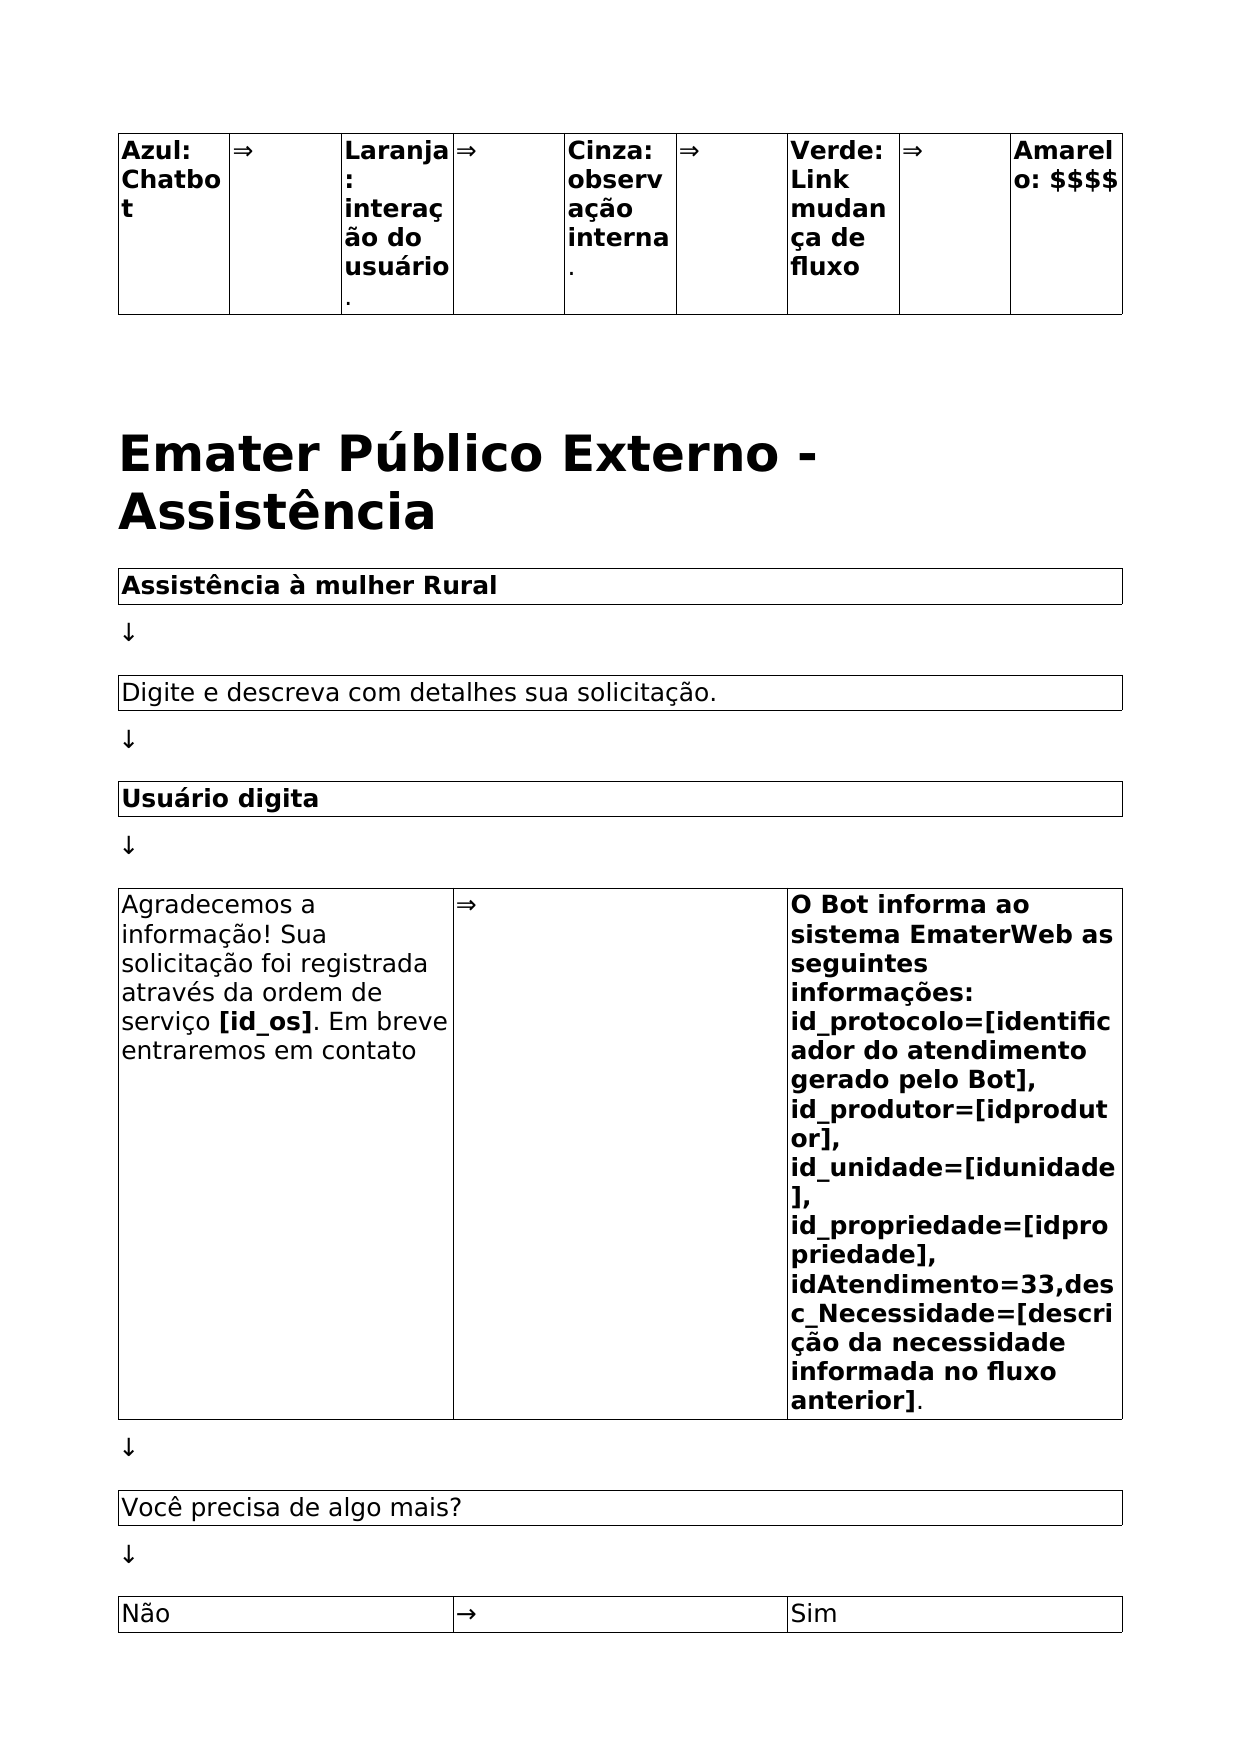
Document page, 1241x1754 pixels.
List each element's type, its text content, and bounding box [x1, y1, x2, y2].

table_header ⇒ [900, 134, 1010, 314]
table_header ⇒ [230, 134, 341, 314]
table_header Assistência à mulher Rural [119, 569, 1122, 603]
table_header Usuário digita [119, 782, 1122, 816]
table_header Amarelo: $$$$ [1011, 134, 1122, 314]
table_header Não [119, 1597, 453, 1632]
text ↓ [118, 725, 1122, 754]
text ↓ [118, 618, 1122, 647]
table_header Sim [788, 1597, 1122, 1632]
table_header Laranja: interação do usuário. [342, 134, 453, 314]
table_header ⇒ [454, 889, 787, 1419]
table_header Agradecemos a informação! Sua solicitação foi registrada através da ordem de serviço [id_os]. Em breve entraremos em contato [119, 889, 453, 1419]
text ↓ [118, 1433, 1122, 1463]
table_header ⇒ [677, 134, 787, 314]
table_header → [454, 1597, 787, 1632]
table_header Azul: Chatbot [119, 134, 229, 314]
subtitle Emater Público Externo - Assistência [118, 424, 1122, 541]
table_header ⇒ [454, 134, 564, 314]
text ↓ [118, 1540, 1122, 1569]
table_header Digite e descreva com detalhes sua solicitação. [119, 676, 1122, 710]
table_header Verde: Link mudança de fluxo [788, 134, 899, 314]
table_header O Bot informa ao sistema EmaterWeb as seguintes informações: id_protocolo=[identificador do atendimento gerado pelo Bot], id_produtor=[idprodutor], id_unidade=[idunidade], id_propriedade=[idpropriedade], idAtendimento=33,desc_Necessidade=[descrição da necessidade informada no fluxo anterior]. [788, 889, 1122, 1419]
table_header Você precisa de algo mais? [119, 1491, 1122, 1525]
text ↓ [118, 831, 1122, 860]
table_header Cinza: observação interna. [565, 134, 676, 314]
